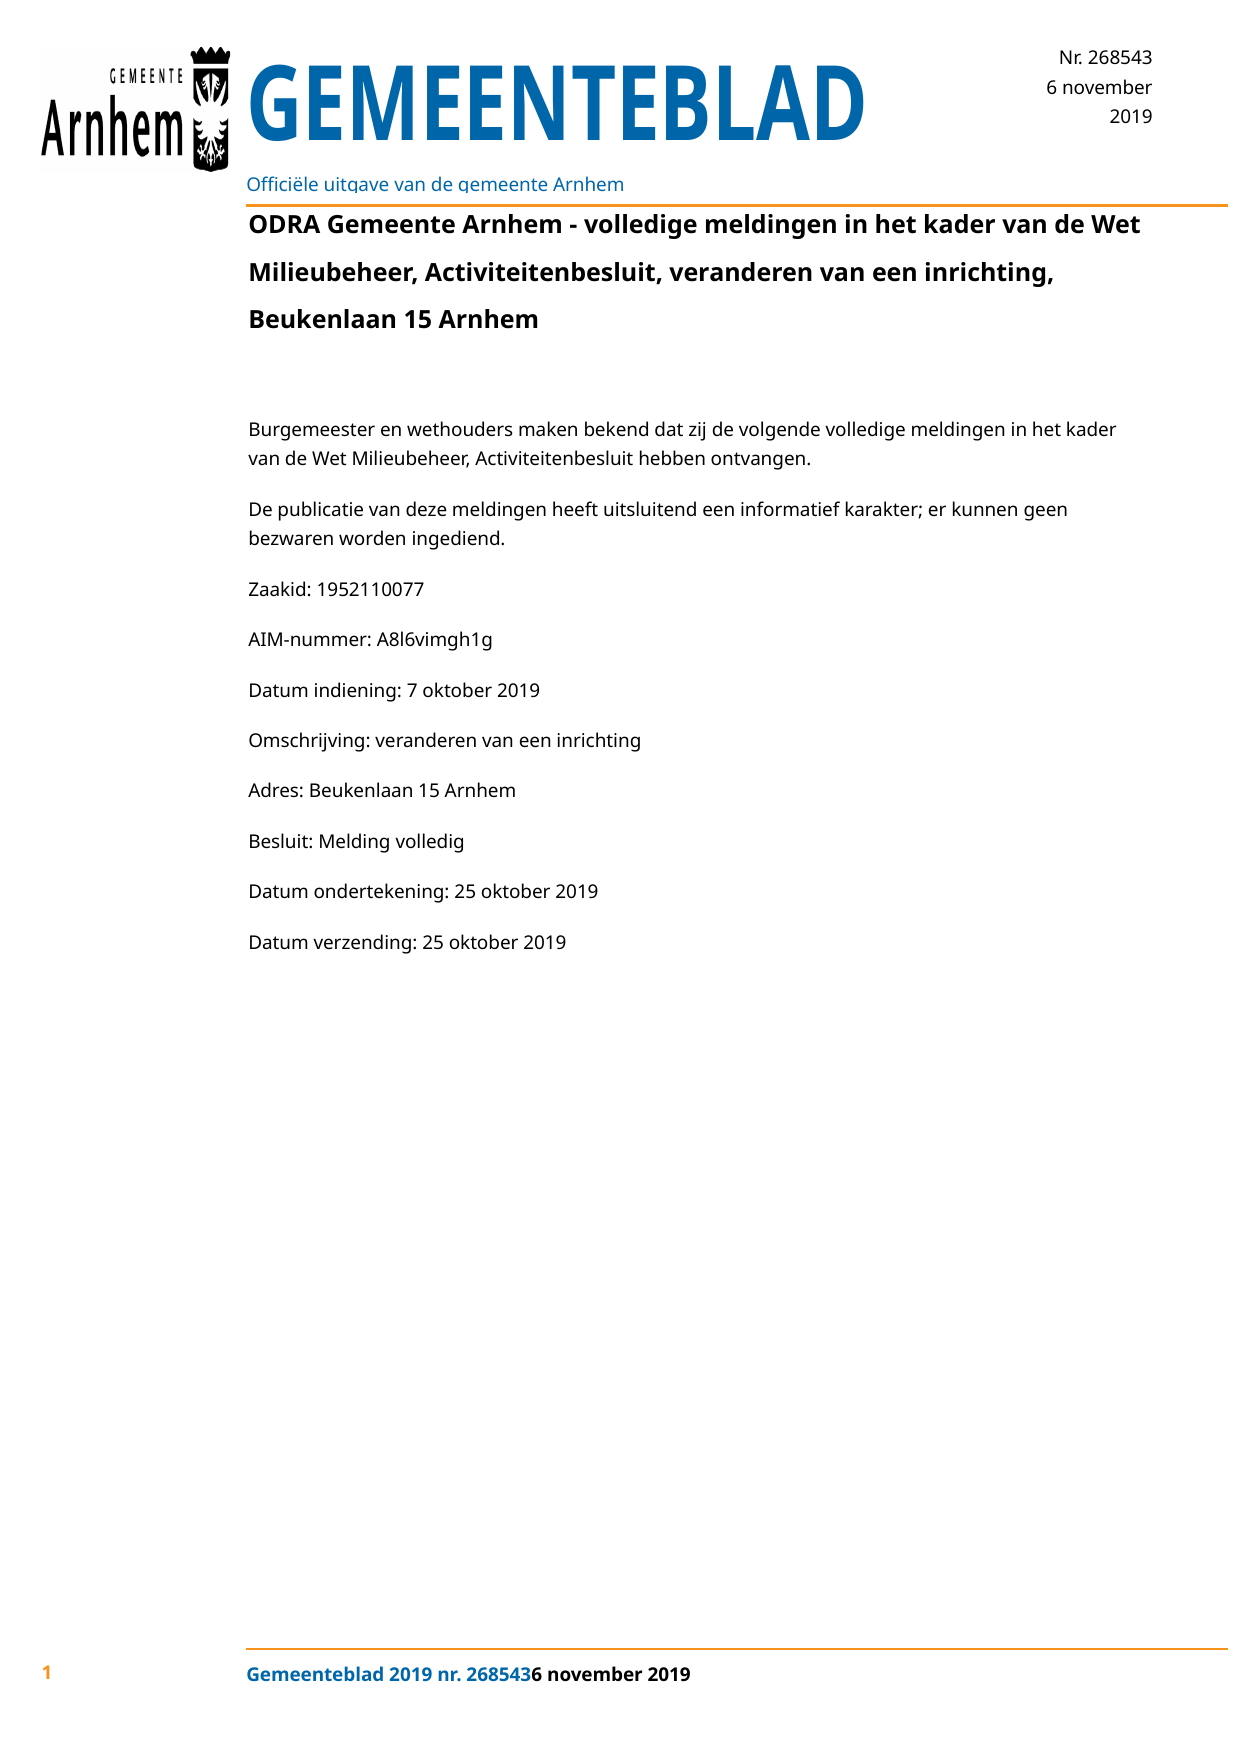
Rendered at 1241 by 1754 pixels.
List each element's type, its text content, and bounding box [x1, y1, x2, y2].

text ODRA Gemeente Arnhem - volledige meldingen in het kader van de Wet Milieubeheer, Activiteitenbesluit, veranderen van een inrichting, Beukenlaan 15 Arnhem [248, 207, 1152, 336]
picture [41, 47, 231, 172]
text AIM-nummer: A8l6vimgh1g [248, 626, 1152, 652]
text Besluit: Melding volledig [248, 828, 1152, 854]
text Zaakid: 1952110077 [248, 576, 1152, 602]
text De publicatie van deze meldingen heeft uitsluitend een informatief karakter; er kunnen geen bezwaren worden ingediend. [248, 496, 1152, 551]
text Burgemeester en wethouders maken bekend dat zij de volgende volledige meldingen in het kader van de Wet Milieubeheer, Activiteitenbesluit hebben ontvangen. [248, 416, 1152, 471]
text Datum ondertekening: 25 oktober 2019 [248, 878, 1152, 904]
text Datum indiening: 7 oktober 2019 [248, 677, 1152, 702]
text Omschrijving: veranderen van een inrichting [248, 727, 1152, 753]
text Datum verzending: 25 oktober 2019 [248, 929, 1152, 954]
text Adres: Beukenlaan 15 Arnhem [248, 778, 1152, 803]
